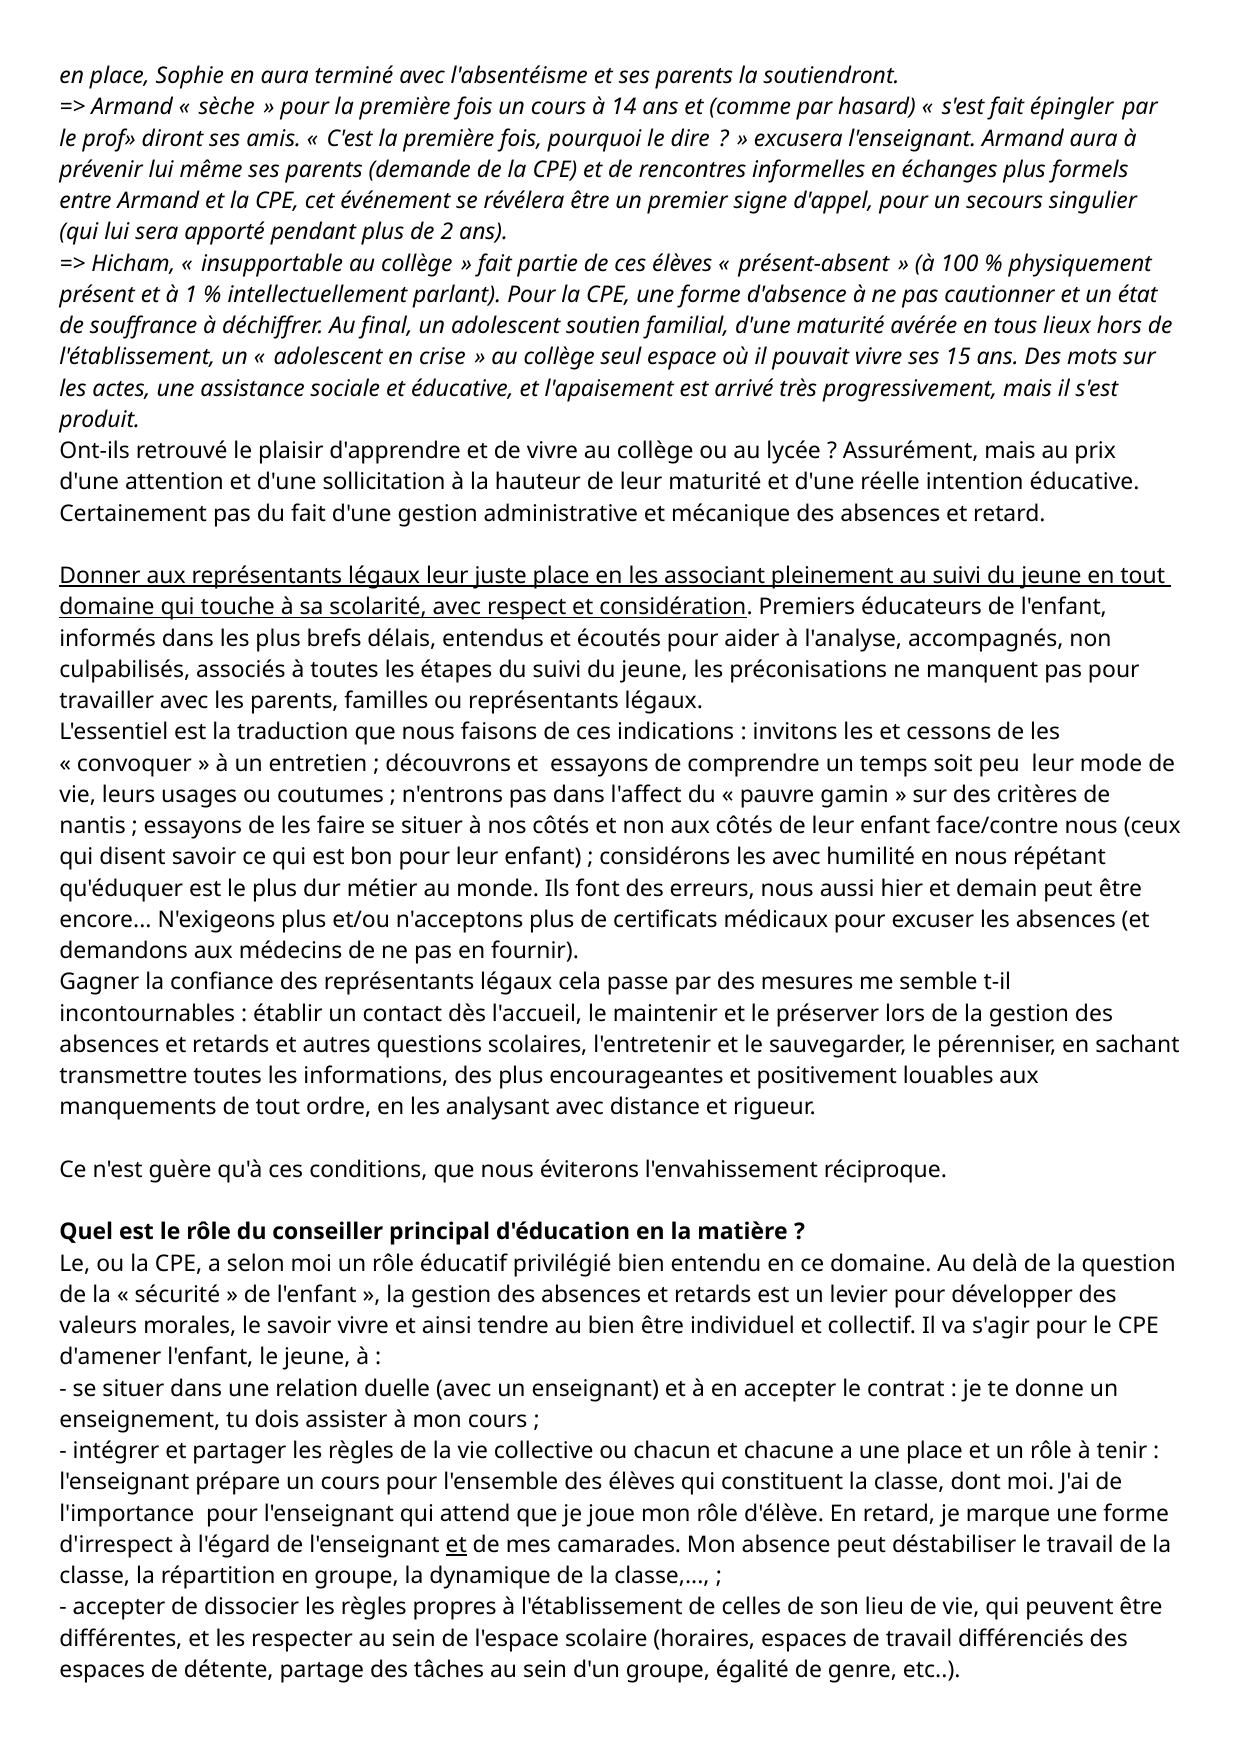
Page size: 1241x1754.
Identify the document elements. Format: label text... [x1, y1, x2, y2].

text L'essentiel est la traduction que nous faisons de ces indications : invitons les et cessons de les « convoquer » à un entretien ; découvrons et essayons de comprendre un temps soit peu leur mode de vie, leurs usages ou coutumes ; n'entrons pas dans l'affect du « pauvre gamin » sur des critères de nantis ; essayons de les faire se situer à nos côtés et non aux côtés de leur enfant face/contre nous (ceux qui disent savoir ce qui est bon pour leur enfant) ; considérons les avec humilité en nous répétant qu'éduquer est le plus dur métier au monde. Ils font des erreurs, nous aussi hier et demain peut être encore... N'exigeons plus et/ou n'acceptons plus de certificats médicaux pour excuser les absences (et demandons aux médecins de ne pas en fournir). [59, 715, 1181, 965]
text => Hicham, « insupportable au collège » fait partie de ces élèves « présent-absent » (à 100 % physiquement présent et à 1 % intellectuellement parlant). Pour la CPE, une forme d'absence à ne pas cautionner et un état de souffrance à déchiffrer. Au final, un adolescent soutien familial, d'une maturité avérée en tous lieux hors de l'établissement, un « adolescent en crise » au collège seul espace où il pouvait vivre ses 15 ans. Des mots sur les actes, une assistance sociale et éducative, et l'apaisement est arrivé très progressivement, mais il s'est produit. [59, 247, 1181, 434]
text Donner aux représentants légaux leur juste place en les associant pleinement au suivi du jeune en tout domaine qui touche à sa scolarité, avec respect et considération. Premiers éducateurs de l'enfant, informés dans les plus brefs délais, entendus et écoutés pour aider à l'analyse, accompagnés, non culpabilisés, associés à toutes les étapes du suivi du jeune, les préconisations ne manquent pas pour travailler avec les parents, familles ou représentants légaux. [59, 559, 1181, 715]
text - intégrer et partager les règles de la vie collective ou chacun et chacune a une place et un rôle à tenir : l'enseignant prépare un cours pour l'ensemble des élèves qui constituent la classe, dont moi. J'ai de l'importance pour l'enseignant qui attend que je joue mon rôle d'élève. En retard, je marque une forme d'irrespect à l'égard de l'enseignant et de mes camarades. Mon absence peut déstabiliser le travail de la classe, la répartition en groupe, la dynamique de la classe,..., ; [59, 1434, 1181, 1590]
text Le, ou la CPE, a selon moi un rôle éducatif privilégié bien entendu en ce domaine. Au delà de la question de la « sécurité » de l'enfant », la gestion des absences et retards est un levier pour développer des valeurs morales, le savoir vivre et ainsi tendre au bien être individuel et collectif. Il va s'agir pour le CPE d'amener l'enfant, le jeune, à : [59, 1247, 1181, 1372]
text Quel est le rôle du conseiller principal d'éducation en la matière ? [59, 1215, 1181, 1247]
text Gagner la confiance des représentants légaux cela passe par des mesures me semble t-il incontournables : établir un contact dès l'accueil, le maintenir et le préserver lors de la gestion des absences et retards et autres questions scolaires, l'entretenir et le sauvegarder, le pérenniser, en sachant transmettre toutes les informations, des plus encourageantes et positivement louables aux manquements de tout ordre, en les analysant avec distance et rigueur. [59, 965, 1181, 1122]
text - accepter de dissocier les règles propres à l'établissement de celles de son lieu de vie, qui peuvent être différentes, et les respecter au sein de l'espace scolaire (horaires, espaces de travail différenciés des espaces de détente, partage des tâches au sein d'un groupe, égalité de genre, etc..). [59, 1590, 1181, 1684]
text Ont-ils retrouvé le plaisir d'apprendre et de vivre au collège ou au lycée ? Assurément, mais au prix d'une attention et d'une sollicitation à la hauteur de leur maturité et d'une réelle intention éducative. Certainement pas du fait d'une gestion administrative et mécanique des absences et retard. [59, 434, 1181, 528]
text => Armand « sèche » pour la première fois un cours à 14 ans et (comme par hasard) « s'est fait épingler par le prof» diront ses amis. « C'est la première fois, pourquoi le dire ? » excusera l'enseignant. Armand aura à prévenir lui même ses parents (demande de la CPE) et de rencontres informelles en échanges plus formels entre Armand et la CPE, cet événement se révélera être un premier signe d'appel, pour un secours singulier (qui lui sera apporté pendant plus de 2 ans). [59, 90, 1181, 247]
text Ce n'est guère qu'à ces conditions, que nous éviterons l'envahissement réciproque. [59, 1153, 1181, 1184]
text en place, Sophie en aura terminé avec l'absentéisme et ses parents la soutiendront. [59, 59, 1181, 90]
text - se situer dans une relation duelle (avec un enseignant) et à en accepter le contrat : je te donne un enseignement, tu dois assister à mon cours ; [59, 1372, 1181, 1434]
